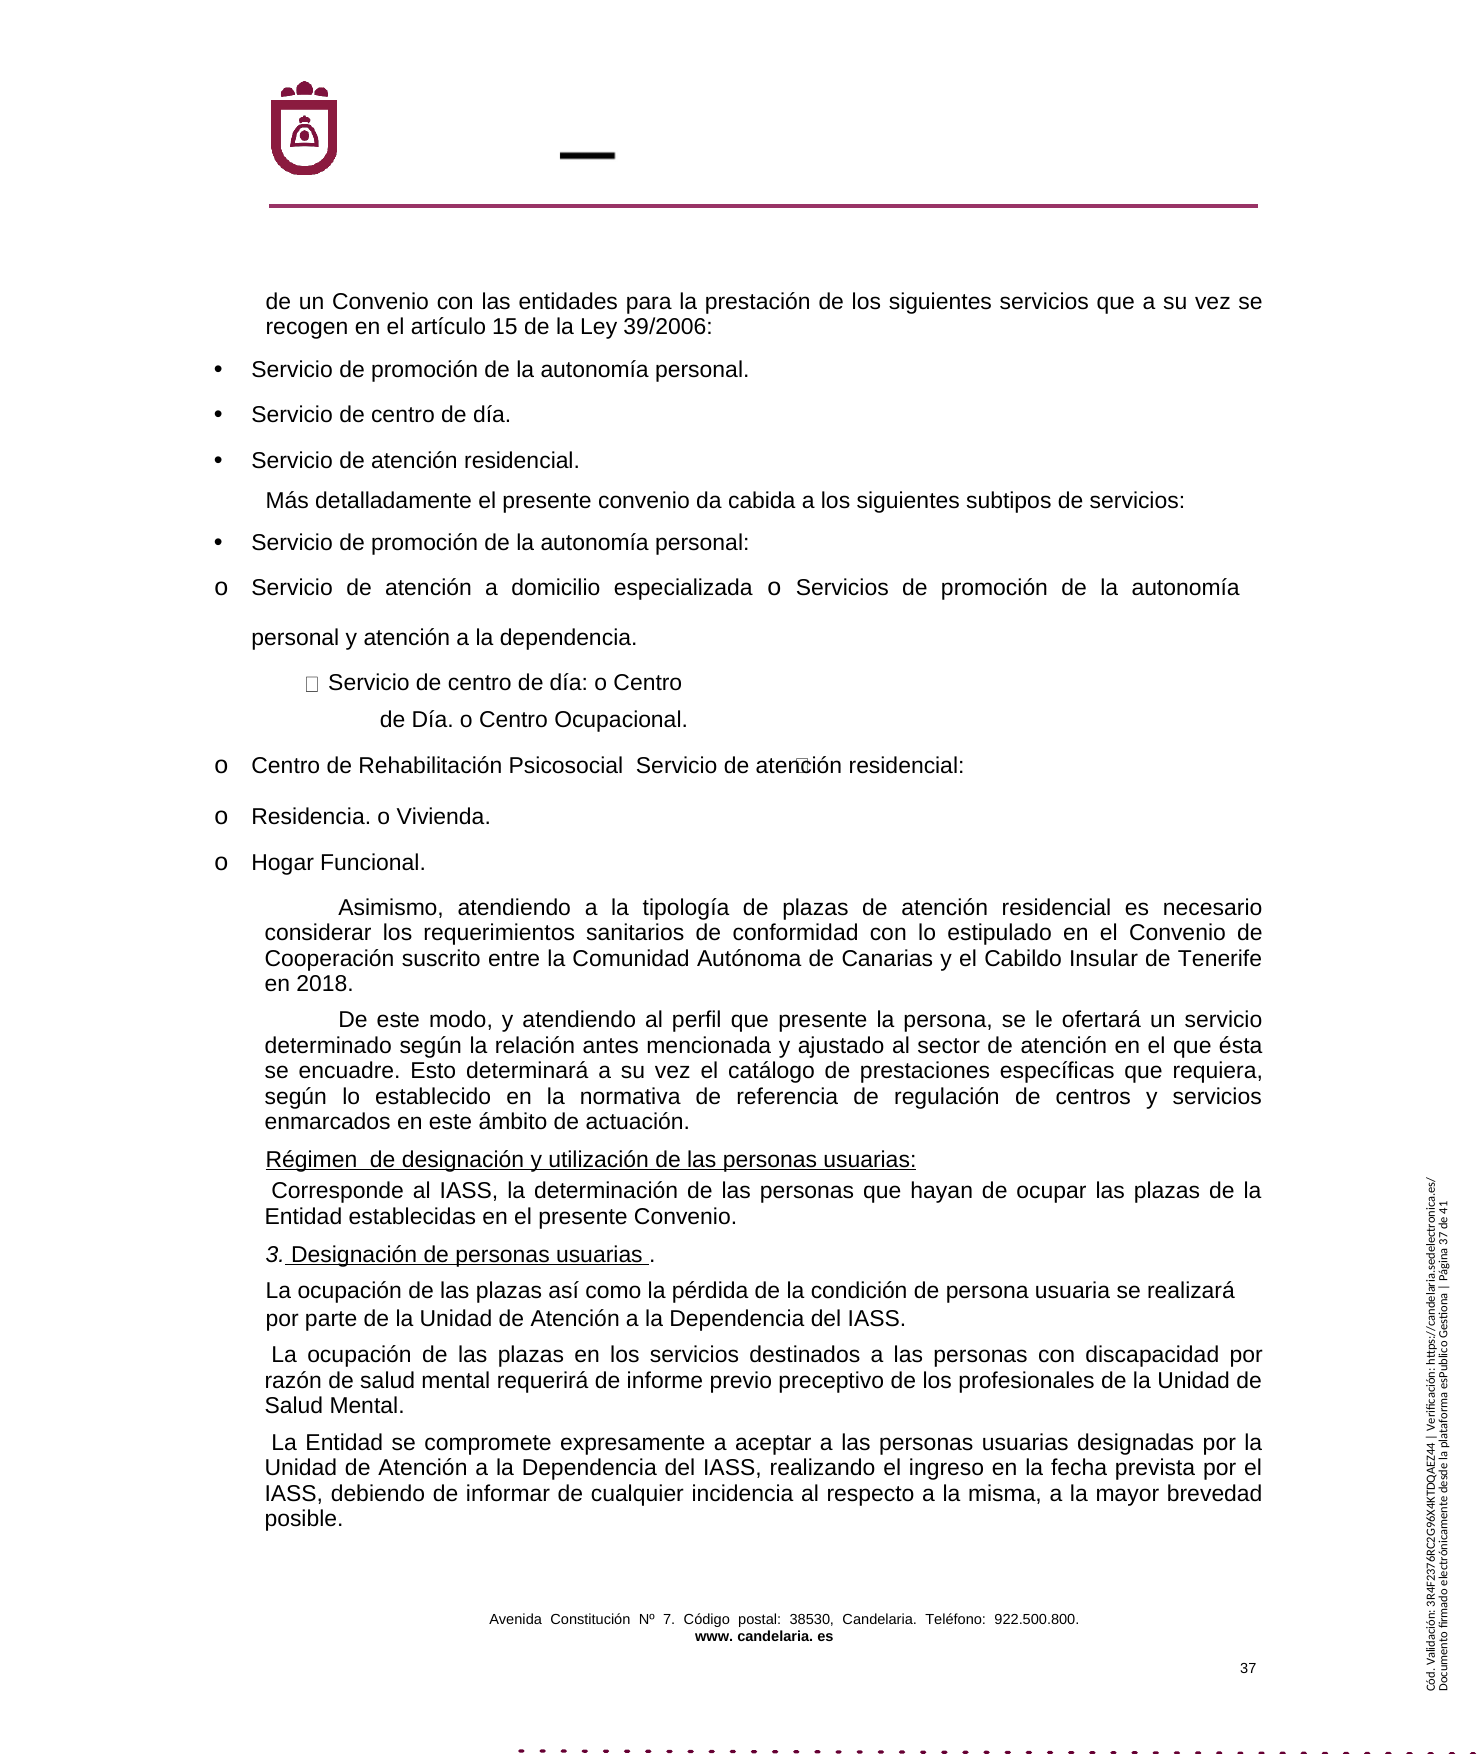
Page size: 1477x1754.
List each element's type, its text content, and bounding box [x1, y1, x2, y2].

text de un Convenio con las entidades para la prestación de los siguientes servicios que a su vez se recogen en el artículo 15 de la Ley 39/2006: [265, 289, 1263, 339]
list Servicio de atención a domicilio especializada o Servicios de promoción de la autonomía personal y atención a la dependencia. [214, 572, 1240, 650]
text por parte de la Unidad de Atención a la Dependencia del IASS. [265, 1306, 1263, 1331]
list Centro de Rehabilitación Psicosocial Servicio de atención residencial: [214, 752, 1240, 781]
text La Entidad se compromete expresamente a aceptar a las personas usuarias designadas por la Unidad de Atención a la Dependencia del IASS, realizando el ingreso en la fecha prevista por el IASS, debiendo de informar de cualquier incidencia al respecto a la misma, a la mayor brevedad posible. [264, 1430, 1263, 1531]
list Servicio de centro de día. [214, 400, 1263, 428]
text 3. Designación de personas usuarias . [265, 1241, 1269, 1267]
text de Día. o Centro Ocupacional. [379, 707, 1263, 732]
text Asimismo, atendiendo a la tipología de plazas de atención residencial es necesario considerar los requerimientos sanitarios de conformidad con lo estipulado en el Convenio de Cooperación suscrito entre la Comunidad Autónoma de Canarias y el Cabildo Insular de Tenerife en 2018. [264, 895, 1263, 996]
list Hogar Funcional. [214, 848, 1240, 876]
text Régimen de designación y utilización de las personas usuarias: [265, 1146, 1269, 1172]
text La ocupación de las plazas así como la pérdida de la condición de persona usuaria se realizará [265, 1278, 1263, 1303]
text De este modo, y atendiendo al perfil que presente la persona, se le ofertará un servicio determinado según la relación antes mencionada y ajustado al sector de atención en el que ésta se encuadre. Esto determinará a su vez el catálogo de prestaciones específicas que requiera, según lo establecido en la normativa de referencia de regulación de centros y servicios enmarcados en este ámbito de actuación. [264, 1008, 1263, 1134]
list Servicio de atención residencial. [214, 447, 1263, 474]
list Residencia. o Vivienda. [214, 802, 1240, 830]
text Más detalladamente el presente convenio da cabida a los siguientes subtipos de servicios: [265, 488, 1263, 514]
list Servicio de promoción de la autonomía personal: [214, 528, 1263, 556]
text Servicio de centro de día: o Centro [322, 671, 1263, 696]
text La ocupación de las plazas en los servicios destinados a las personas con discapacidad por razón de salud mental requerirá de informe previo preceptivo de los profesionales de la Unidad de Salud Mental. [264, 1343, 1263, 1418]
list Servicio de promoción de la autonomía personal. [214, 355, 1263, 382]
text Corresponde al IASS, la determinación de las personas que hayan de ocupar las plazas de la Entidad establecidas en el presente Convenio. [264, 1179, 1263, 1229]
